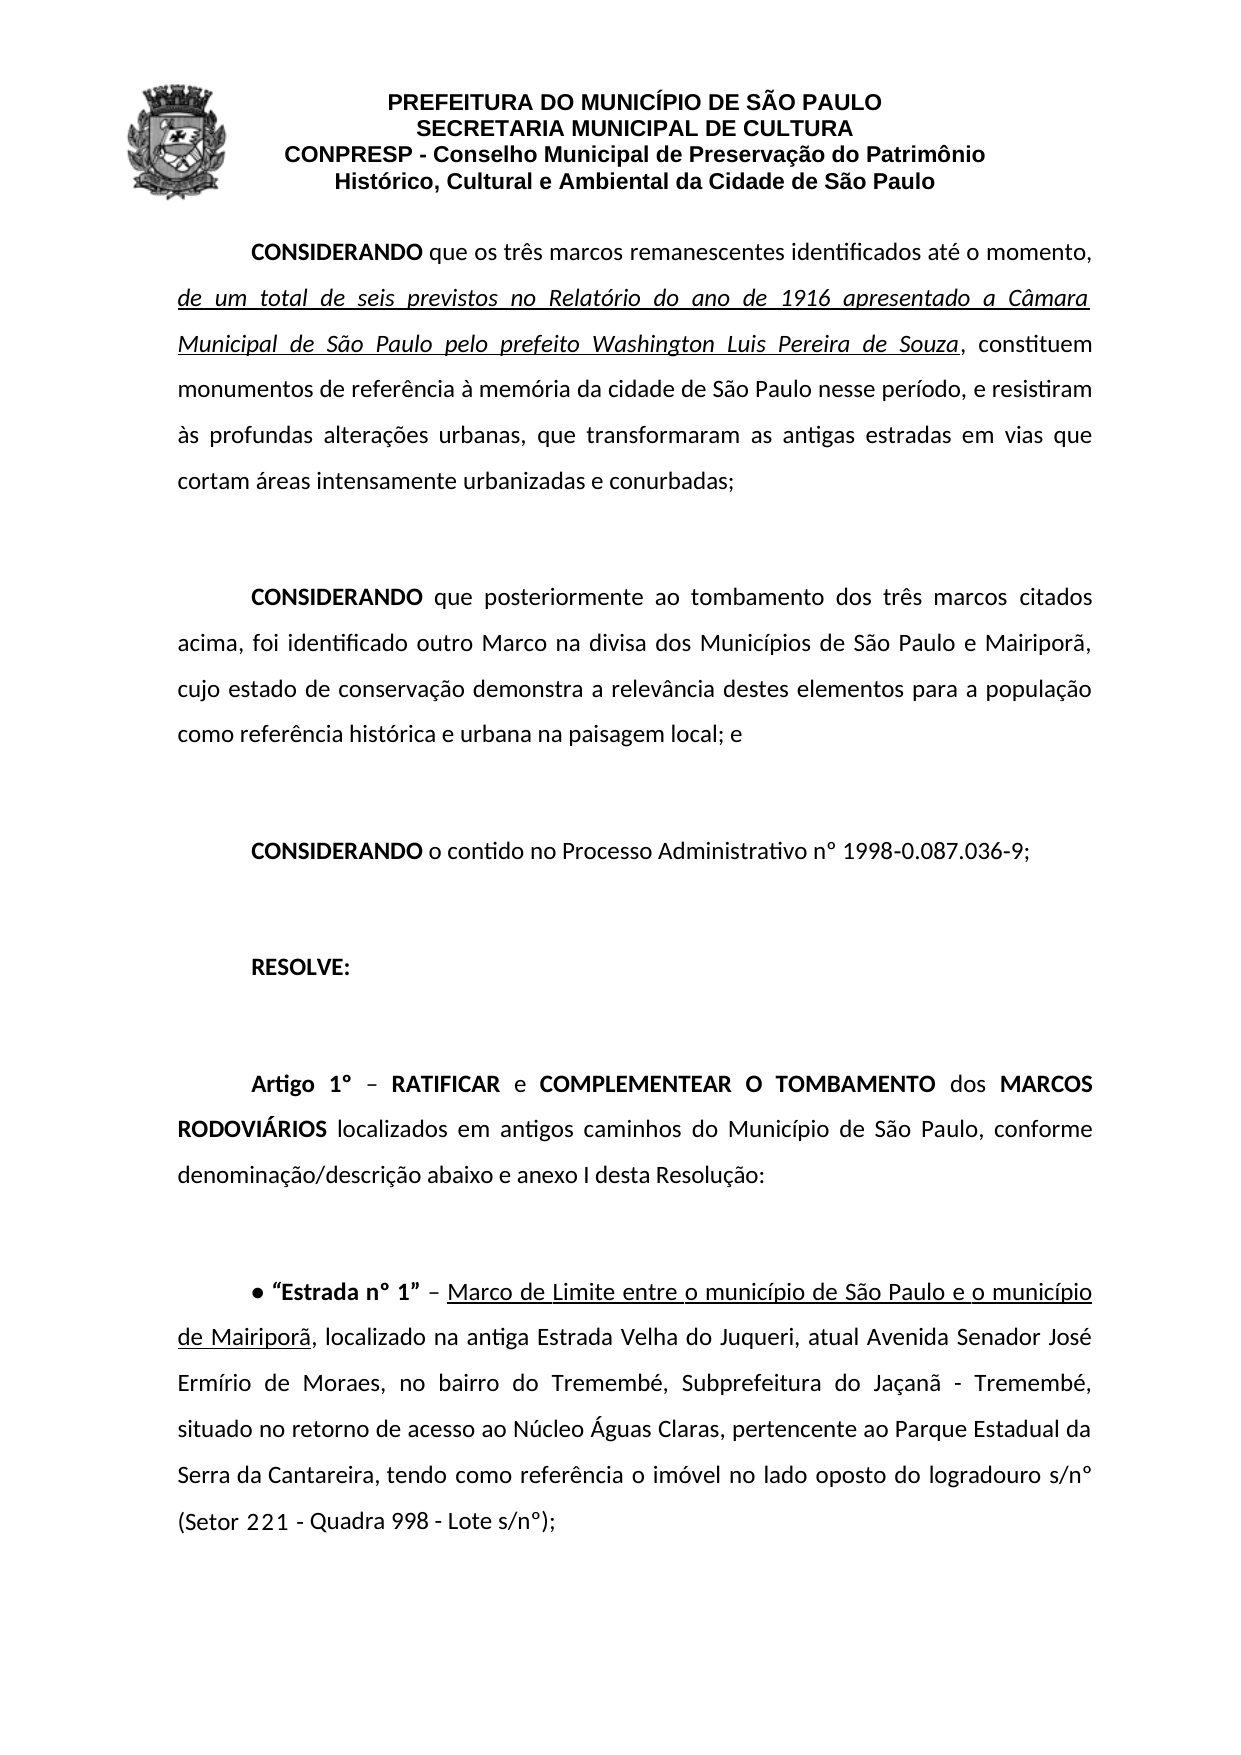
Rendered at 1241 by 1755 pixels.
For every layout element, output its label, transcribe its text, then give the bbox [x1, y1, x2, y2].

text Artigo 1º – RATIFICAR e COMPLEMENTEAR O TOMBAMENTO dos MARCOS RODOVIÁRIOS localizados em antigos caminhos do Município de São Paulo, conforme denominação/descrição abaixo e anexo I desta Resolução: [177, 1068, 1093, 1190]
text CONSIDERANDO que posteriormente ao tombamento dos três marcos citados acima, foi identificado outro Marco na divisa dos Municípios de São Paulo e Mairiporã, cujo estado de conservação demonstra a relevância destes elementos para a população como referência histórica e urbana na paisagem local; e [177, 581, 1093, 749]
text CONSIDERANDO que os três marcos remanescentes identificados até o momento, de um total de seis previstos no Relatório do ano de 1916 apresentado a Câmara Municipal de São Paulo pelo prefeito Washington Luis Pereira de Souza, constituem monumentos de referência à memória da cidade de São Paulo nesse período, e resistiram às profundas alterações urbanas, que transformaram as antigas estradas em vias que cortam áreas intensamente urbanizadas e conurbadas; [177, 236, 1093, 495]
text RESOLVE: [177, 951, 1093, 982]
text CONSIDERANDO o contido no Processo Administrativo nº 1998‐0.087.036‐9; [177, 835, 1093, 866]
text • “Estrada nº 1” – Marco de Limite entre o município de São Paulo e o município de Mairiporã, localizado na antiga Estrada Velha do Juqueri, atual Avenida Senador José Ermírio de Moraes, no bairro do Tremembé, Subprefeitura do Jaçanã - Tremembé, situado no retorno de acesso ao Núcleo Águas Claras, pertencente ao Parque Estadual da Serra da Cantareira, tendo como referência o imóvel no lado oposto do logradouro s/nº (Setor 221 - Quadra 998 - Lote s/nº); [177, 1276, 1093, 1537]
